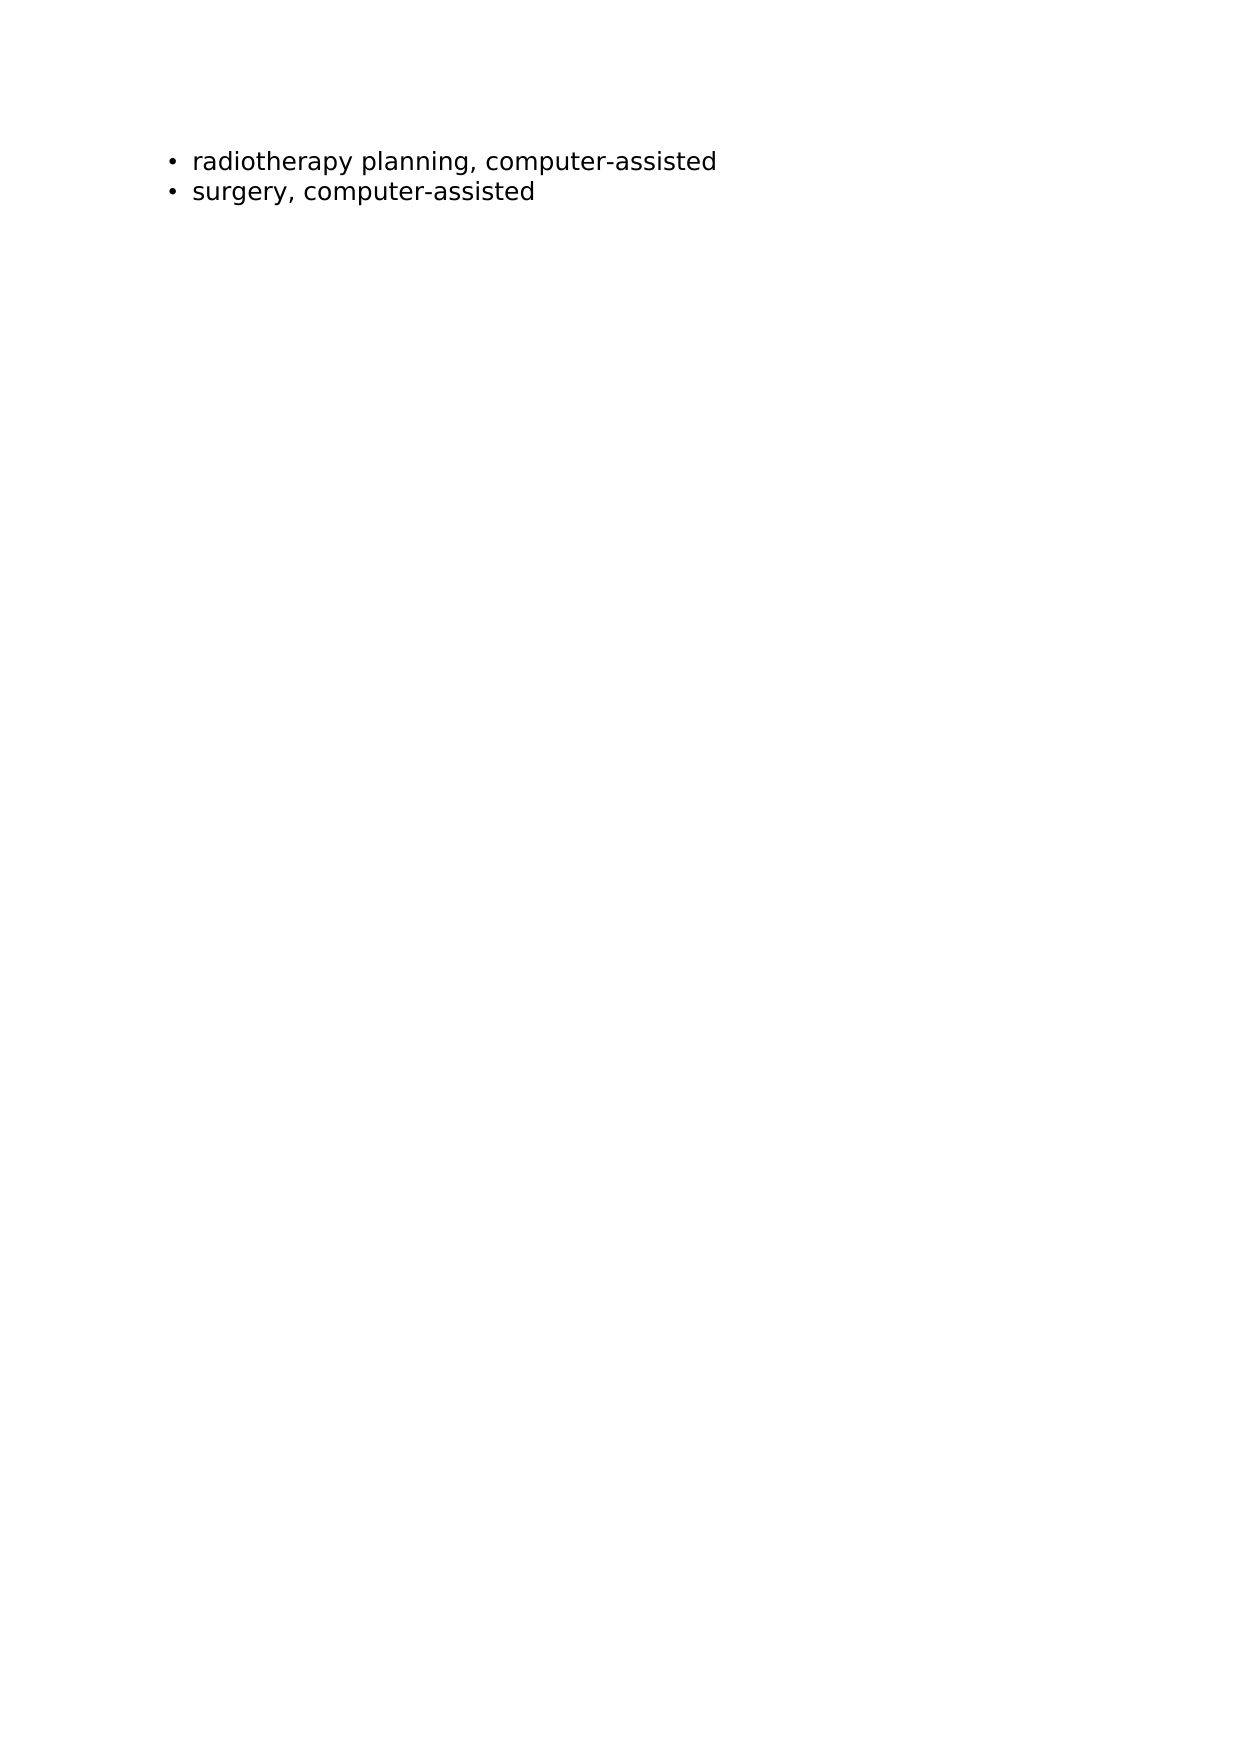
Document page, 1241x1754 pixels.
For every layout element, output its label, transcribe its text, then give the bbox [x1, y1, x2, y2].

list radiotherapy planning, computer-assisted [177, 148, 1122, 177]
list surgery, computer-assisted [177, 177, 1122, 206]
